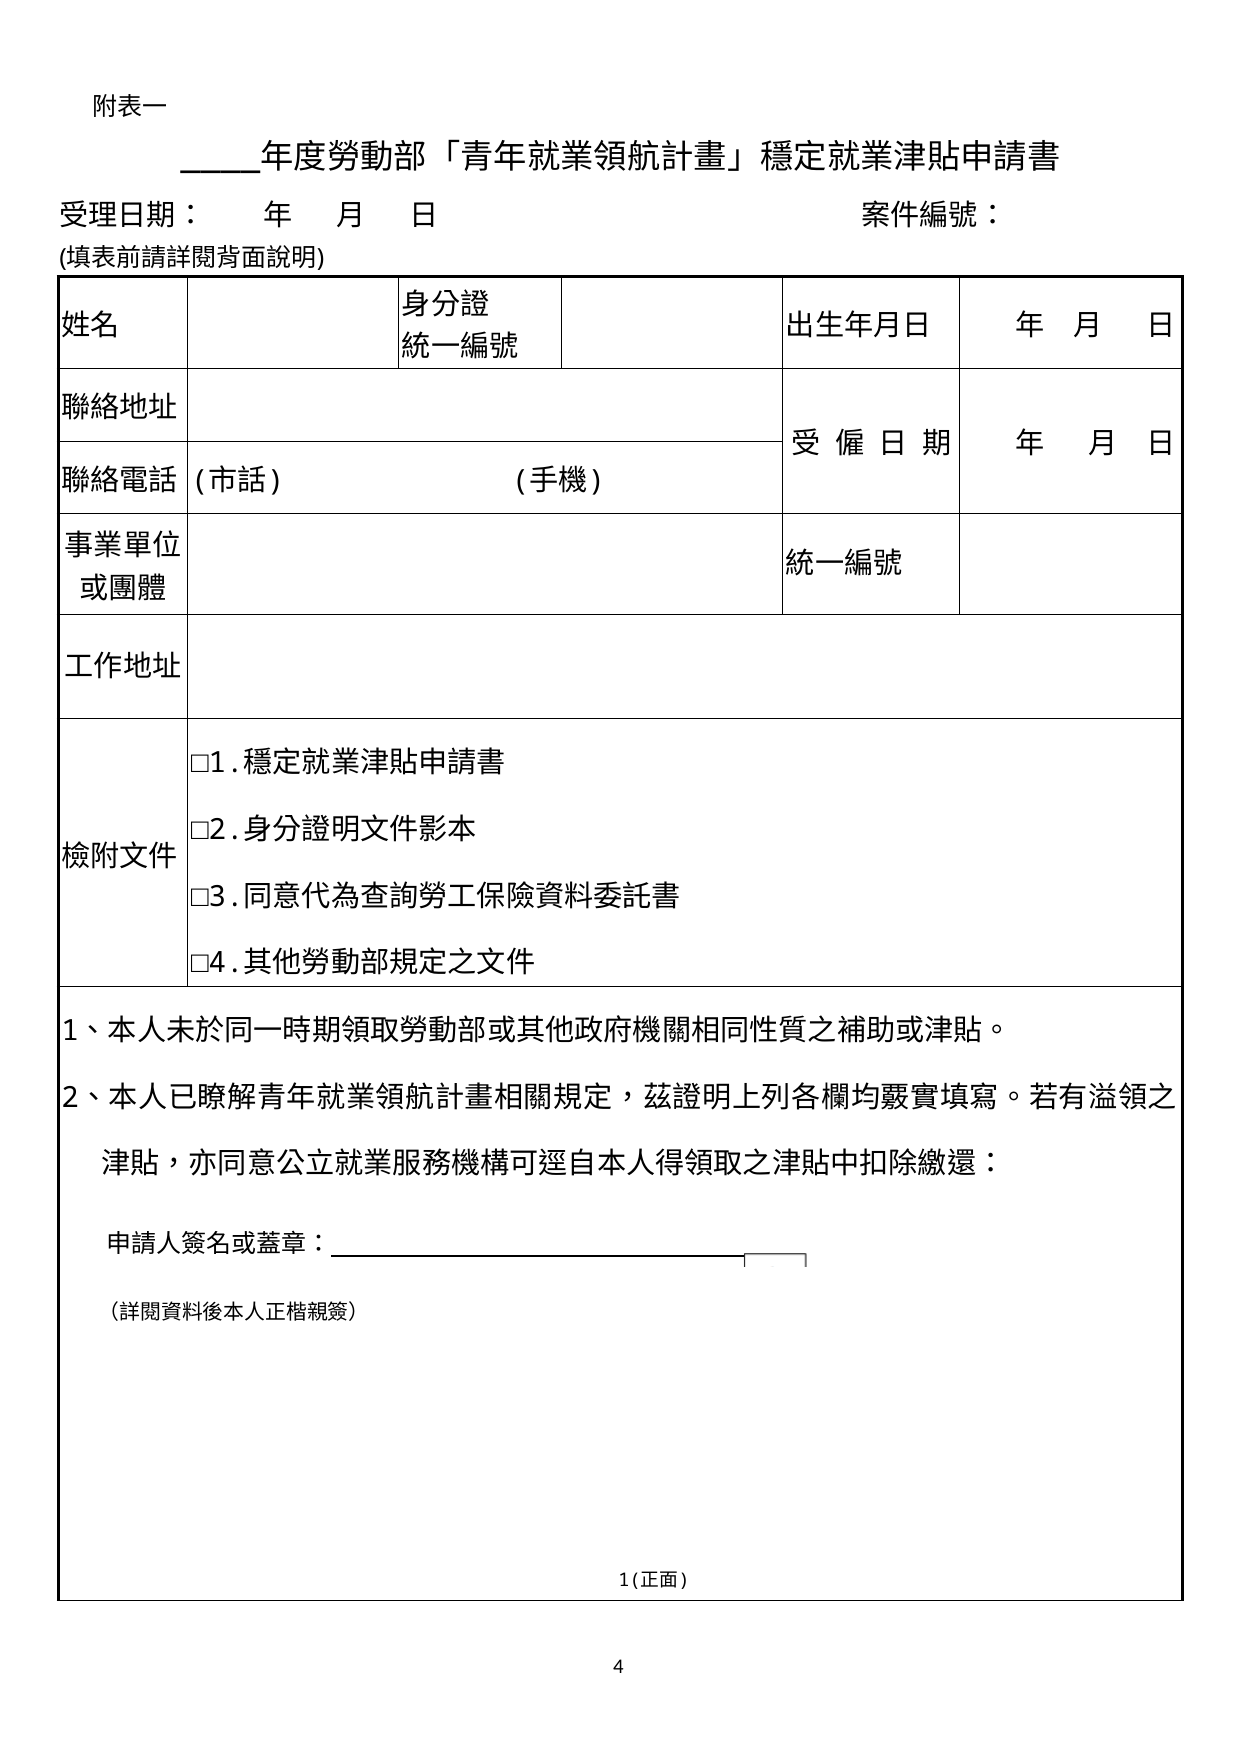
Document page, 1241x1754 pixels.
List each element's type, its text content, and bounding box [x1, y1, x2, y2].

table_header 年 月 日 [960, 278, 1181, 367]
table_cell 統一編號 [783, 514, 959, 614]
table_header 出生年月日 [783, 278, 959, 367]
table_header 姓名 [60, 278, 187, 367]
subtitle 受理日期： 年 月 日 案件編號： [59, 192, 1122, 233]
table_cell (市話) (手機) [188, 442, 782, 513]
table_header 身分證 統一編號 [399, 278, 561, 367]
table_header [562, 278, 782, 367]
table_cell 受 僱 日 期 [783, 369, 959, 513]
table_cell 1、本人未於同一時期領取勞動部或其他政府機關相同性質之補助或津貼。 2、本人已瞭解青年就業領航計畫相關規定，茲證明上列各欄均覈實填寫。若有溢領之津貼，亦同意公立就業服務機構可逕自本人得領取之津貼中扣除繳還： 申請人簽名或蓋章： （詳閱資料後本人正楷親簽） 1(正面) [60, 987, 1181, 1599]
table_cell 年 月 日 [960, 369, 1181, 513]
table_cell 聯絡電話 [60, 442, 187, 513]
table_cell [188, 615, 1181, 718]
table_cell 聯絡地址 [60, 369, 187, 441]
table_header [188, 278, 398, 367]
table_cell [188, 514, 782, 614]
table_cell 事業單位或團體 [60, 514, 187, 614]
table_cell 檢附文件 [60, 719, 187, 986]
subtitle (填表前請詳閱背面說明) [59, 233, 1122, 275]
table_cell □1.穩定就業津貼申請書 □2.身分證明文件影本 □3.同意代為查詢勞工保險資料委託書 □4.其他勞動部規定之文件 [188, 719, 1181, 986]
text ____年度勞動部「青年就業領航計畫」穩定就業津貼申請書 [118, 125, 1122, 179]
table_cell [188, 369, 782, 441]
table_cell [960, 514, 1181, 614]
table_cell 工作地址 [60, 615, 187, 718]
